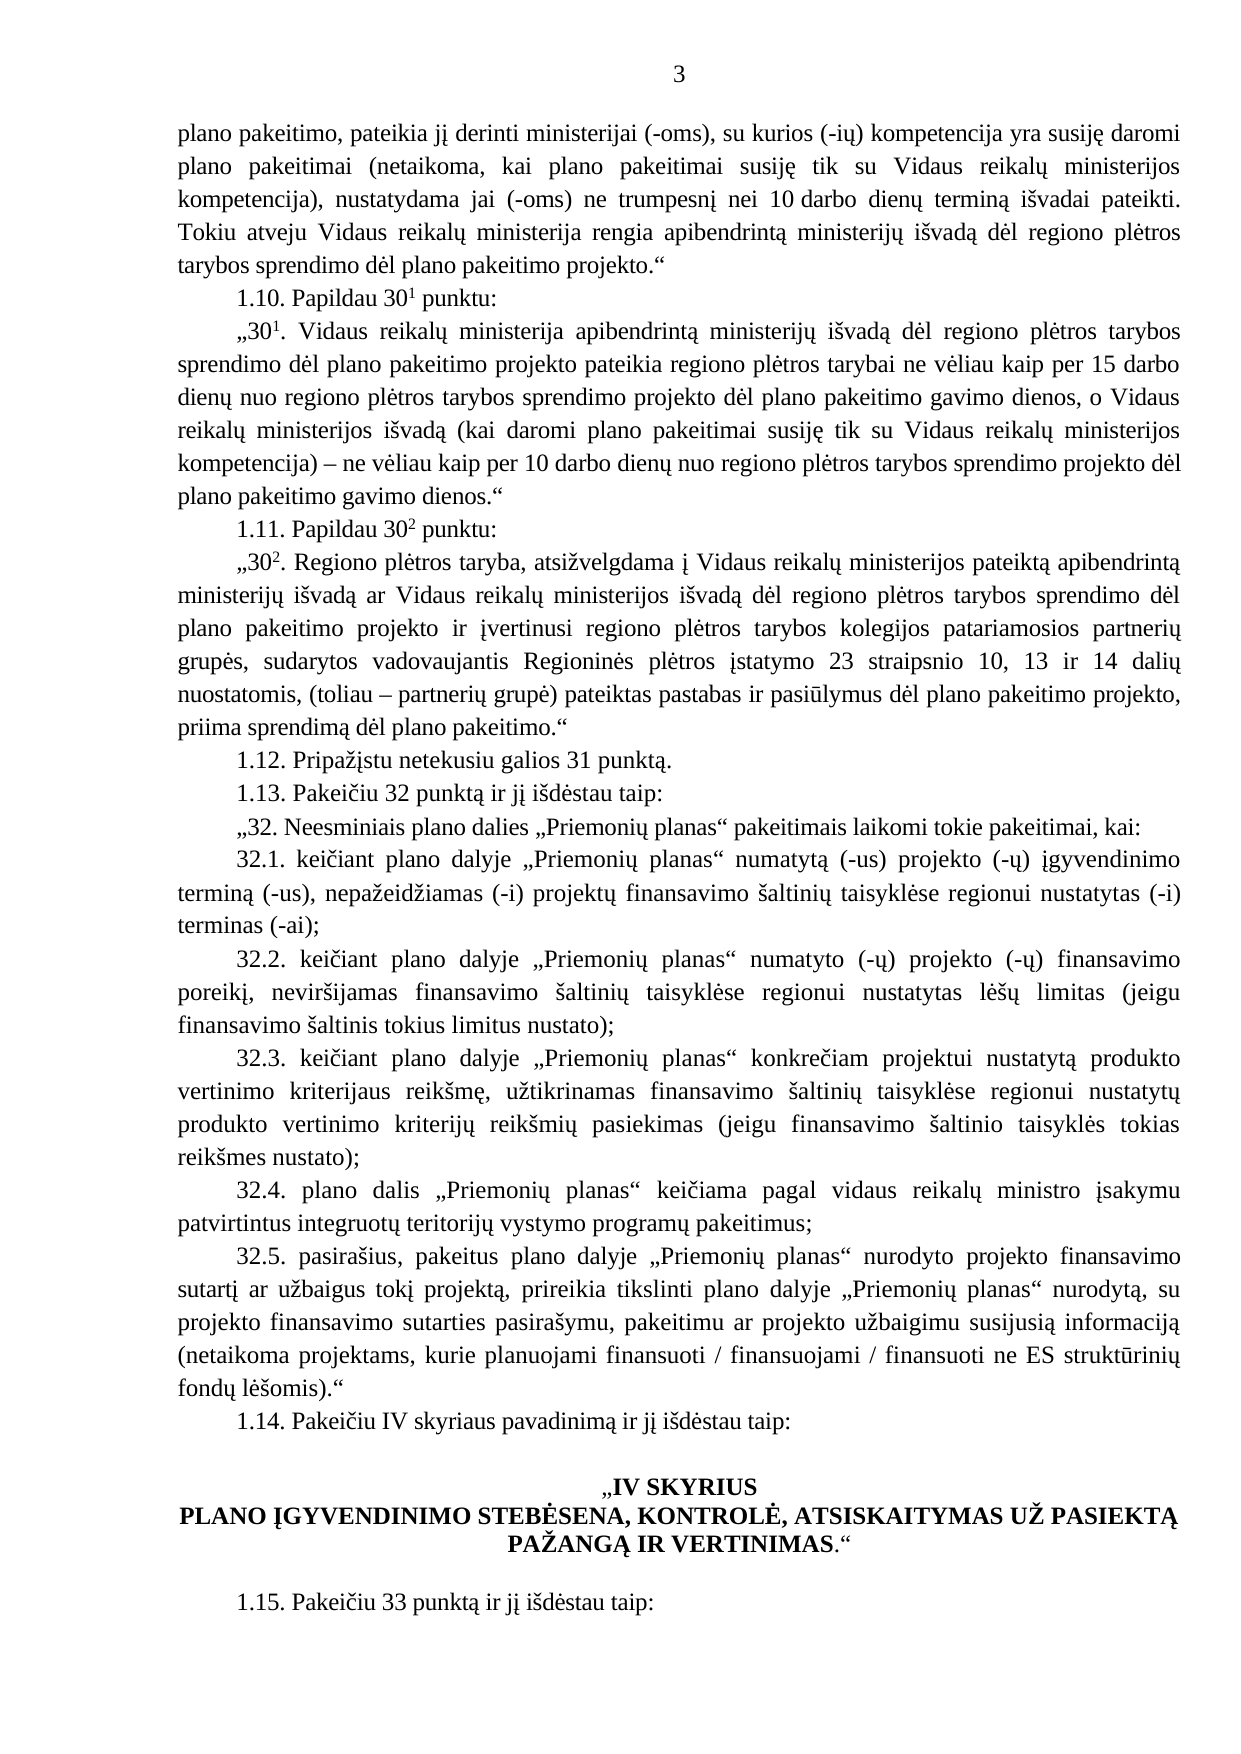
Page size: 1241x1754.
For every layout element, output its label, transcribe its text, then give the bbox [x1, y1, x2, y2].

text 1.13. Pakeičiu 32 punktą ir jį išdėstau taip: [177, 778, 1181, 807]
text 1.12. Pripažįstu netekusiu galios 31 punktą. [177, 746, 1181, 774]
text plano pakeitimo, pateikia jį derinti ministerijai (-oms), su kurios (-ių) kompetencija yra susiję daromi plano pakeitimai (netaikoma, kai plano pakeitimai susiję tik su Vidaus reikalų ministerijos kompetencija), nustatydama jai (-oms) ne trumpesnį nei 10 darbo dienų terminą išvadai pateikti. Tokiu atveju Vidaus reikalų ministerija rengia apibendrintą ministerijų išvadą dėl regiono plėtros tarybos sprendimo dėl plano pakeitimo projekto.“ [177, 118, 1181, 279]
text 32.2. keičiant plano dalyje „Priemonių planas“ numatyto (-ų) projekto (-ų) finansavimo poreikį, neviršijamas finansavimo šaltinių taisyklėse regionui nustatytas lėšų limitas (jeigu finansavimo šaltinis tokius limitus nustato); [177, 944, 1181, 1038]
text „32. Neesminiais plano dalies „Priemonių planas“ pakeitimais laikomi tokie pakeitimai, kai: [177, 812, 1181, 840]
text 32.5. pasirašius, pakeitus plano dalyje „Priemonių planas“ nurodyto projekto finansavimo sutartį ar užbaigus tokį projektą, prireikia tikslinti plano dalyje „Priemonių planas“ nurodytą, su projekto finansavimo sutarties pasirašymu, pakeitimu ar projekto užbaigimu susijusią informaciją (netaikoma projektams, kurie planuojami finansuoti / finansuojami / finansuoti ne ES struktūrinių fondų lėšomis).“ [177, 1241, 1181, 1402]
text 1.11. Papildau 302 punktu: [177, 514, 1181, 543]
text 32.3. keičiant plano dalyje „Priemonių planas“ konkrečiam projektui nustatytą produkto vertinimo kriterijaus reikšmę, užtikrinamas finansavimo šaltinių taisyklėse regionui nustatytų produkto vertinimo kriterijų reikšmių pasiekimas (jeigu finansavimo šaltinio taisyklės tokias reikšmes nustato); [177, 1043, 1181, 1171]
text 1.15. Pakeičiu 33 punktą ir jį išdėstau taip: [177, 1587, 1181, 1616]
text PLANO ĮGYVENDINIMO STEBĖSENA, kontrolė, ATSISKAITYMAS UŽ PASIEKTĄ PAŽANGĄ IR VERTINIMAS.“ [177, 1501, 1181, 1558]
text „IV SKYRIUS [177, 1472, 1181, 1501]
text 32.4. plano dalis „Priemonių planas“ keičiama pagal vidaus reikalų ministro įsakymu patvirtintus integruotų teritorijų vystymo programų pakeitimus; [177, 1175, 1181, 1237]
text „302. Regiono plėtros taryba, atsižvelgdama į Vidaus reikalų ministerijos pateiktą apibendrintą ministerijų išvadą ar Vidaus reikalų ministerijos išvadą dėl regiono plėtros tarybos sprendimo dėl plano pakeitimo projekto ir įvertinusi regiono plėtros tarybos kolegijos patariamosios partnerių grupės, sudarytos vadovaujantis Regioninės plėtros įstatymo 23 straipsnio 10, 13 ir 14 dalių nuostatomis, (toliau – partnerių grupė) pateiktas pastabas ir pasiūlymus dėl plano pakeitimo projekto, priima sprendimą dėl plano pakeitimo.“ [177, 547, 1181, 741]
text 1.14. Pakeičiu IV skyriaus pavadinimą ir jį išdėstau taip: [177, 1406, 1181, 1435]
text „301. Vidaus reikalų ministerija apibendrintą ministerijų išvadą dėl regiono plėtros tarybos sprendimo dėl plano pakeitimo projekto pateikia regiono plėtros tarybai ne vėliau kaip per 15 darbo dienų nuo regiono plėtros tarybos sprendimo projekto dėl plano pakeitimo gavimo dienos, o Vidaus reikalų ministerijos išvadą (kai daromi plano pakeitimai susiję tik su Vidaus reikalų ministerijos kompetencija) – ne vėliau kaip per 10 darbo dienų nuo regiono plėtros tarybos sprendimo projekto dėl plano pakeitimo gavimo dienos.“ [177, 316, 1181, 510]
text 32.1. keičiant plano dalyje „Priemonių planas“ numatytą (-us) projekto (-ų) įgyvendinimo terminą (-us), nepažeidžiamas (-i) projektų finansavimo šaltinių taisyklėse regionui nustatytas (-i) terminas (-ai); [177, 844, 1181, 939]
text 1.10. Papildau 301 punktu: [177, 283, 1181, 312]
